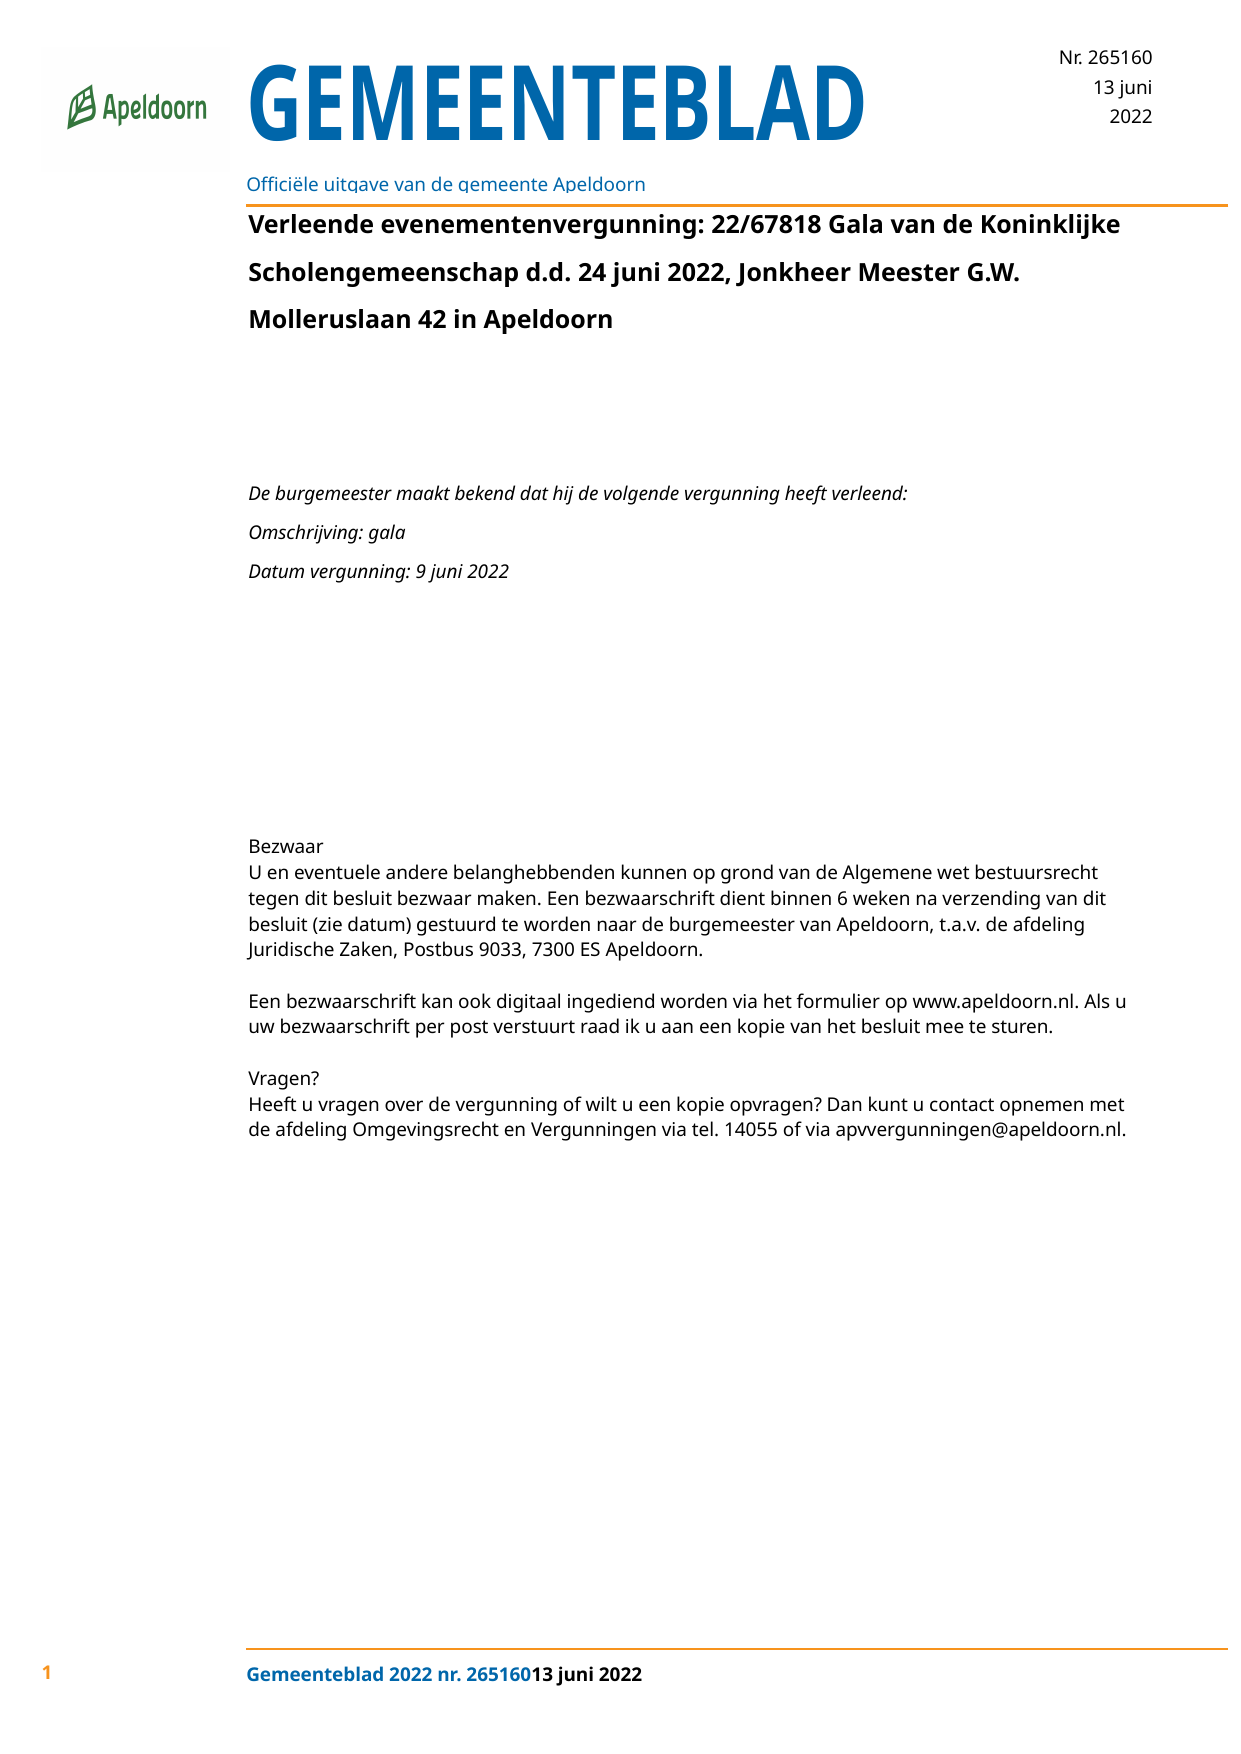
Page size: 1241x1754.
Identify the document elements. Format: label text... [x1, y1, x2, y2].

text Vragen? [248, 1065, 1152, 1091]
picture [41, 47, 231, 172]
text U en eventuele andere belanghebbenden kunnen op grond van de Algemene wet bestuursrecht tegen dit besluit bezwaar maken. Een bezwaarschrift dient binnen 6 weken na verzending van dit besluit (zie datum) gestuurd te worden naar de burgemeester van Apeldoorn, t.a.v. de afdeling Juridische Zaken, Postbus 9033, 7300 ES Apeldoorn. [248, 859, 1152, 962]
text De burgemeester maakt bekend dat hij de volgende vergunning heeft verleend: [248, 480, 1152, 506]
text Een bezwaarschrift kan ook digitaal ingediend worden via het formulier op www.apeldoorn.nl. Als u uw bezwaarschrift per post verstuurt raad ik u aan een kopie van het besluit mee te sturen. [248, 988, 1152, 1039]
text Datum vergunning: 9 juni 2022 [248, 558, 1152, 584]
text Bezwaar [248, 834, 1152, 859]
text Verleende evenementenvergunning: 22/67818 Gala van de Koninklijke Scholengemeenschap d.d. 24 juni 2022, Jonkheer Meester G.W. Molleruslaan 42 in Apeldoorn [248, 207, 1152, 336]
text Heeft u vragen over de vergunning of wilt u een kopie opvragen? Dan kunt u contact opnemen met de afdeling Omgevingsrecht en Vergunningen via tel. 14055 of via apvvergunningen@apeldoorn.nl. [248, 1091, 1152, 1142]
text Omschrijving: gala [248, 519, 1152, 545]
